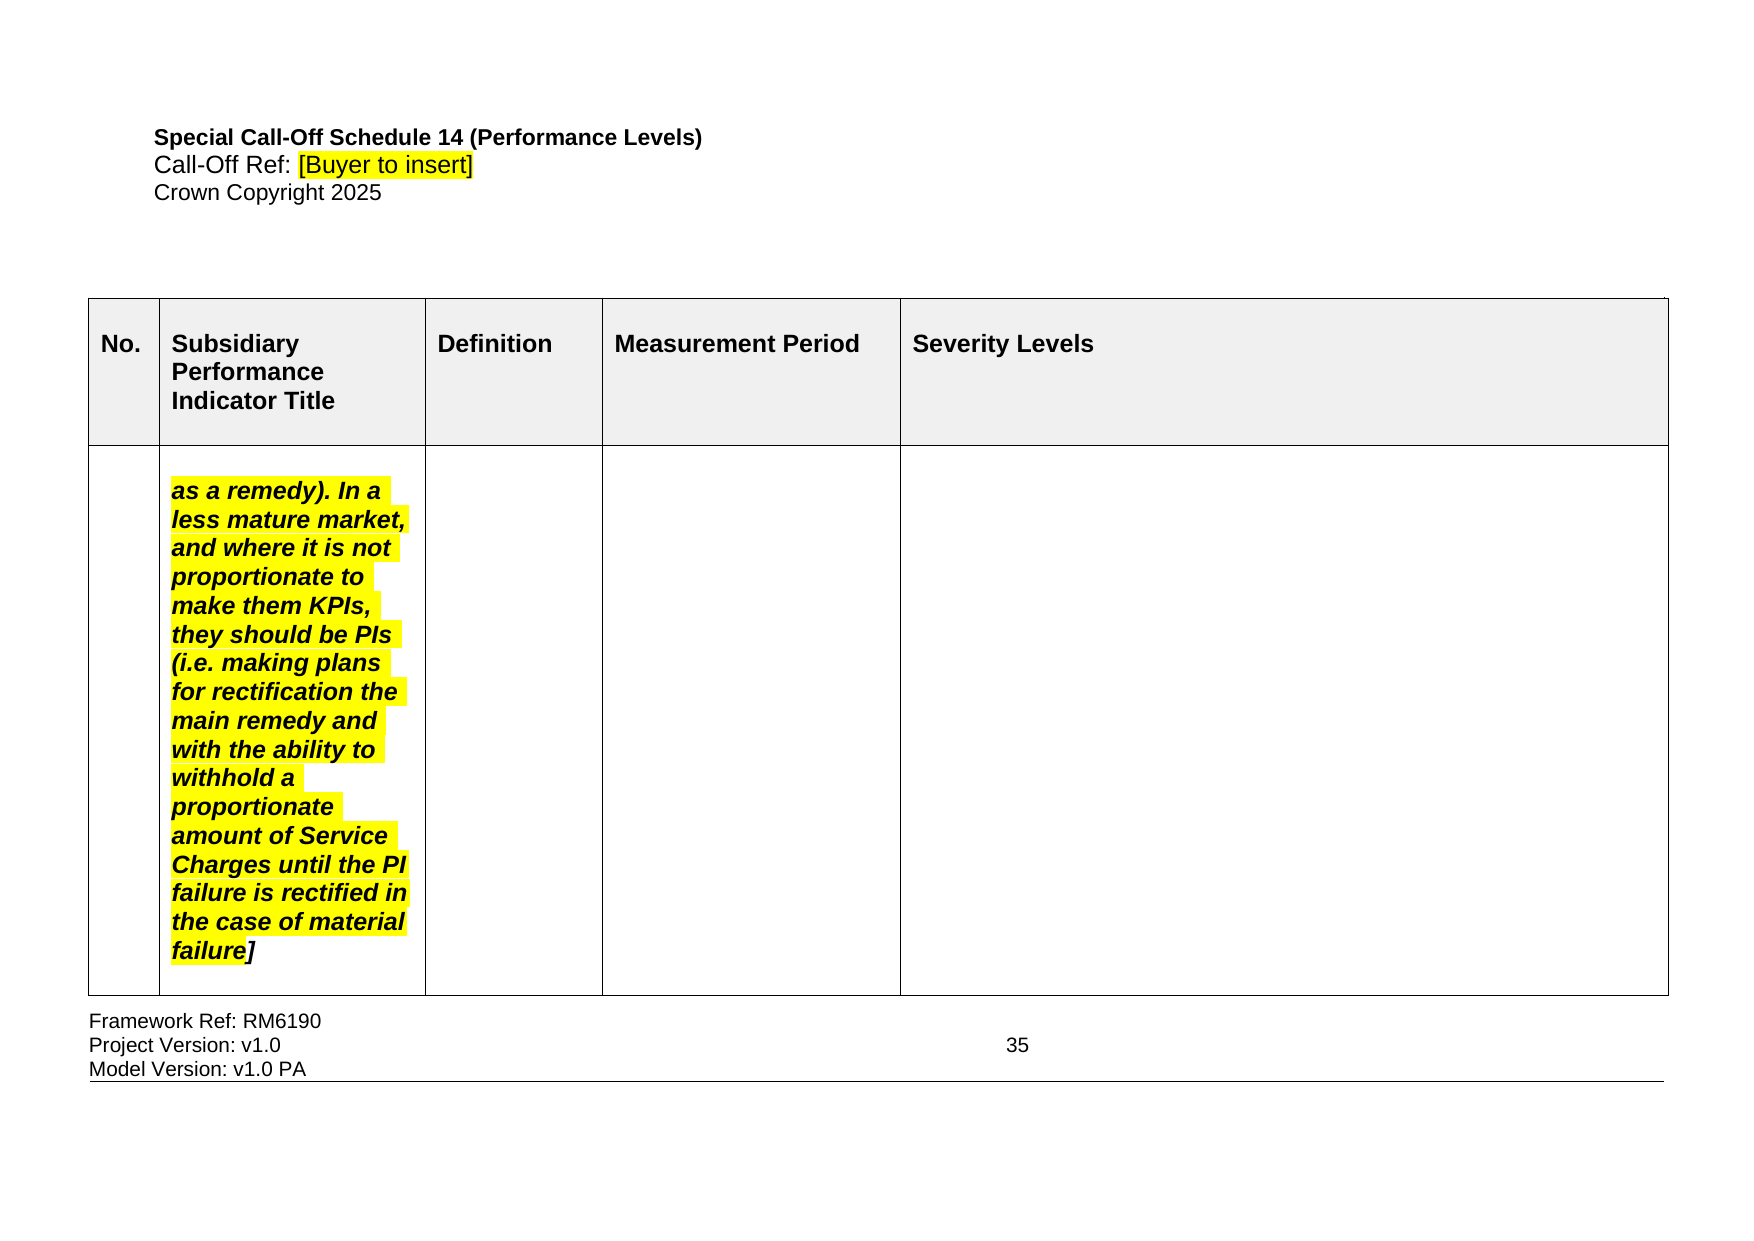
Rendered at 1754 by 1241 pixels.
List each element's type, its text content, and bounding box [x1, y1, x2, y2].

table_header Definition [426, 299, 602, 445]
table_cell [89, 446, 159, 995]
table_cell [901, 446, 1668, 995]
table_cell [426, 446, 602, 995]
table_cell [603, 446, 900, 995]
table_header Measurement Period [603, 299, 900, 445]
table_cell as a remedy). In a less mature market, and where it is not proportionate to make them KPIs, they should be PIs (i.e. making plans for rectification the main remedy and with the ability to withhold a proportionate amount of Service Charges until the PI failure is rectified in the case of material failure] [160, 446, 425, 995]
table_header Severity Levels [901, 299, 1668, 445]
table_header No. [89, 299, 159, 445]
table_header Subsidiary Performance Indicator Title [160, 299, 425, 445]
